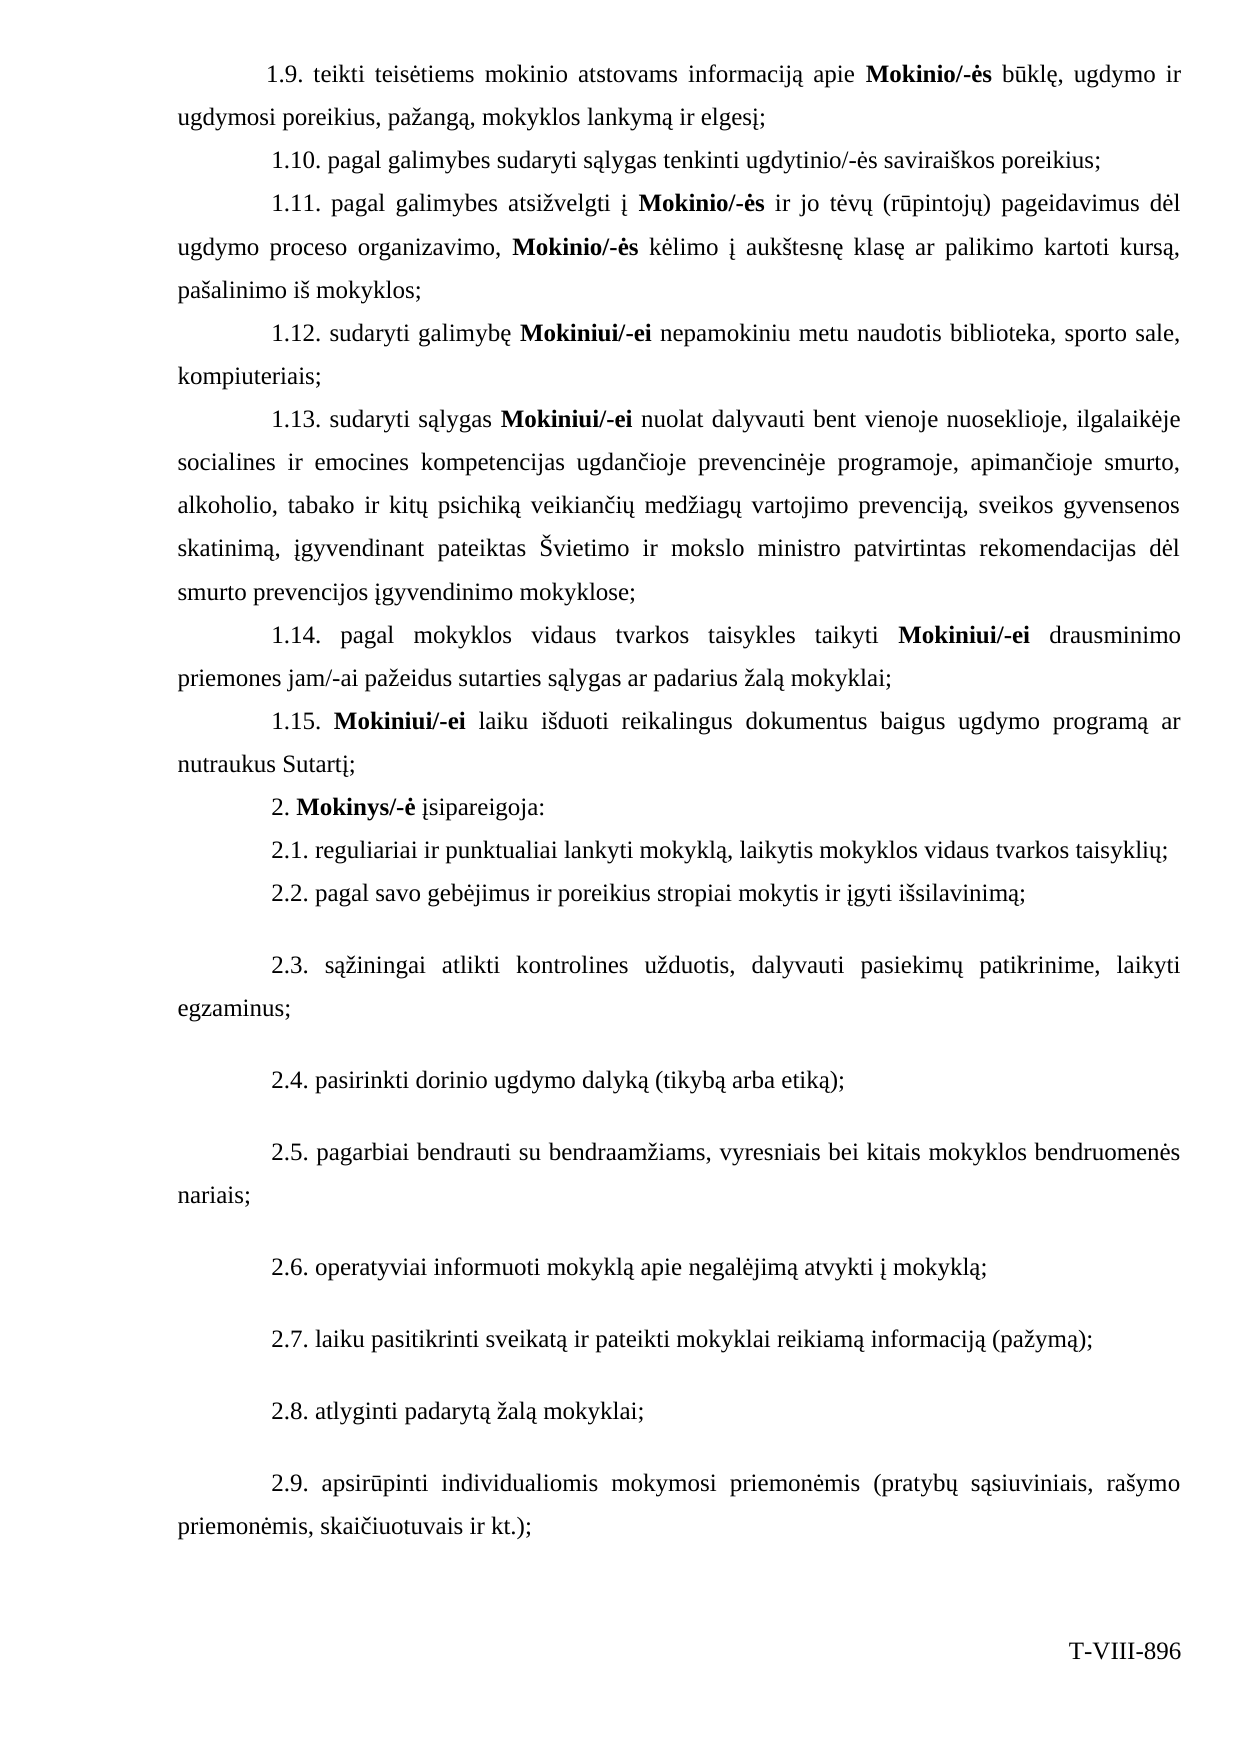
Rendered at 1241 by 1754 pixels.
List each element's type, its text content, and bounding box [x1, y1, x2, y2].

text 2.9. apsirūpinti individualiomis mokymosi priemonėmis (pratybų sąsiuviniais, rašymo priemonėmis, skaičiuotuvais ir kt.); [177, 1468, 1181, 1540]
text 2.5. pagarbiai bendrauti su bendraamžiams, vyresniais bei kitais mokyklos bendruomenės nariais; [177, 1137, 1181, 1209]
text 1.10. pagal galimybes sudaryti sąlygas tenkinti ugdytinio/-ės saviraiškos poreikius; [252, 145, 1181, 174]
text 2.6. operatyviai informuoti mokyklą apie negalėjimą atvykti į mokyklą; [177, 1252, 1181, 1281]
text 1.14. pagal mokyklos vidaus tvarkos taisykles taikyti Mokiniui/-ei drausminimo priemones jam/-ai pažeidus sutarties sąlygas ar padarius žalą mokyklai; [177, 620, 1181, 692]
text 2.8. atlyginti padarytą žalą mokyklai; [177, 1396, 1181, 1425]
text 2.4. pasirinkti dorinio ugdymo dalyką (tikybą arba etiką); [177, 1065, 1181, 1094]
text 2. Mokinys/-ė įsipareigoja: [177, 792, 1181, 821]
text 2.1. reguliariai ir punktualiai lankyti mokyklą, laikytis mokyklos vidaus tvarkos taisyklių; [177, 835, 1181, 864]
text 1.15. Mokiniui/-ei laiku išduoti reikalingus dokumentus baigus ugdymo programą ar nutraukus Sutartį; [177, 706, 1181, 778]
text 1.12. sudaryti galimybę Mokiniui/-ei nepamokiniu metu naudotis biblioteka, sporto sale, kompiuteriais; [177, 318, 1181, 390]
text 1.13. sudaryti sąlygas Mokiniui/-ei nuolat dalyvauti bent vienoje nuoseklioje, ilgalaikėje socialines ir emocines kompetencijas ugdančioje prevencinėje programoje, apimančioje smurto, alkoholio, tabako ir kitų psichiką veikiančių medžiagų vartojimo prevenciją, sveikos gyvensenos skatinimą, įgyvendinant pateiktas Švietimo ir mokslo ministro patvirtintas rekomendacijas dėl smurto prevencijos įgyvendinimo mokyklose; [177, 404, 1181, 605]
text 1.9. teikti teisėtiems mokinio atstovams informaciją apie Mokinio/-ės būklę, ugdymo ir ugdymosi poreikius, pažangą, mokyklos lankymą ir elgesį; [177, 59, 1181, 131]
text 2.7. laiku pasitikrinti sveikatą ir pateikti mokyklai reikiamą informaciją (pažymą); [177, 1324, 1181, 1353]
text 2.3. sąžiningai atlikti kontrolines užduotis, dalyvauti pasiekimų patikrinime, laikyti egzaminus; [177, 950, 1181, 1022]
text 2.2. pagal savo gebėjimus ir poreikius stropiai mokytis ir įgyti išsilavinimą; [177, 878, 1181, 907]
text 1.11. pagal galimybes atsižvelgti į Mokinio/-ės ir jo tėvų (rūpintojų) pageidavimus dėl ugdymo proceso organizavimo, Mokinio/-ės kėlimo į aukštesnę klasę ar palikimo kartoti kursą, pašalinimo iš mokyklos; [177, 188, 1181, 303]
